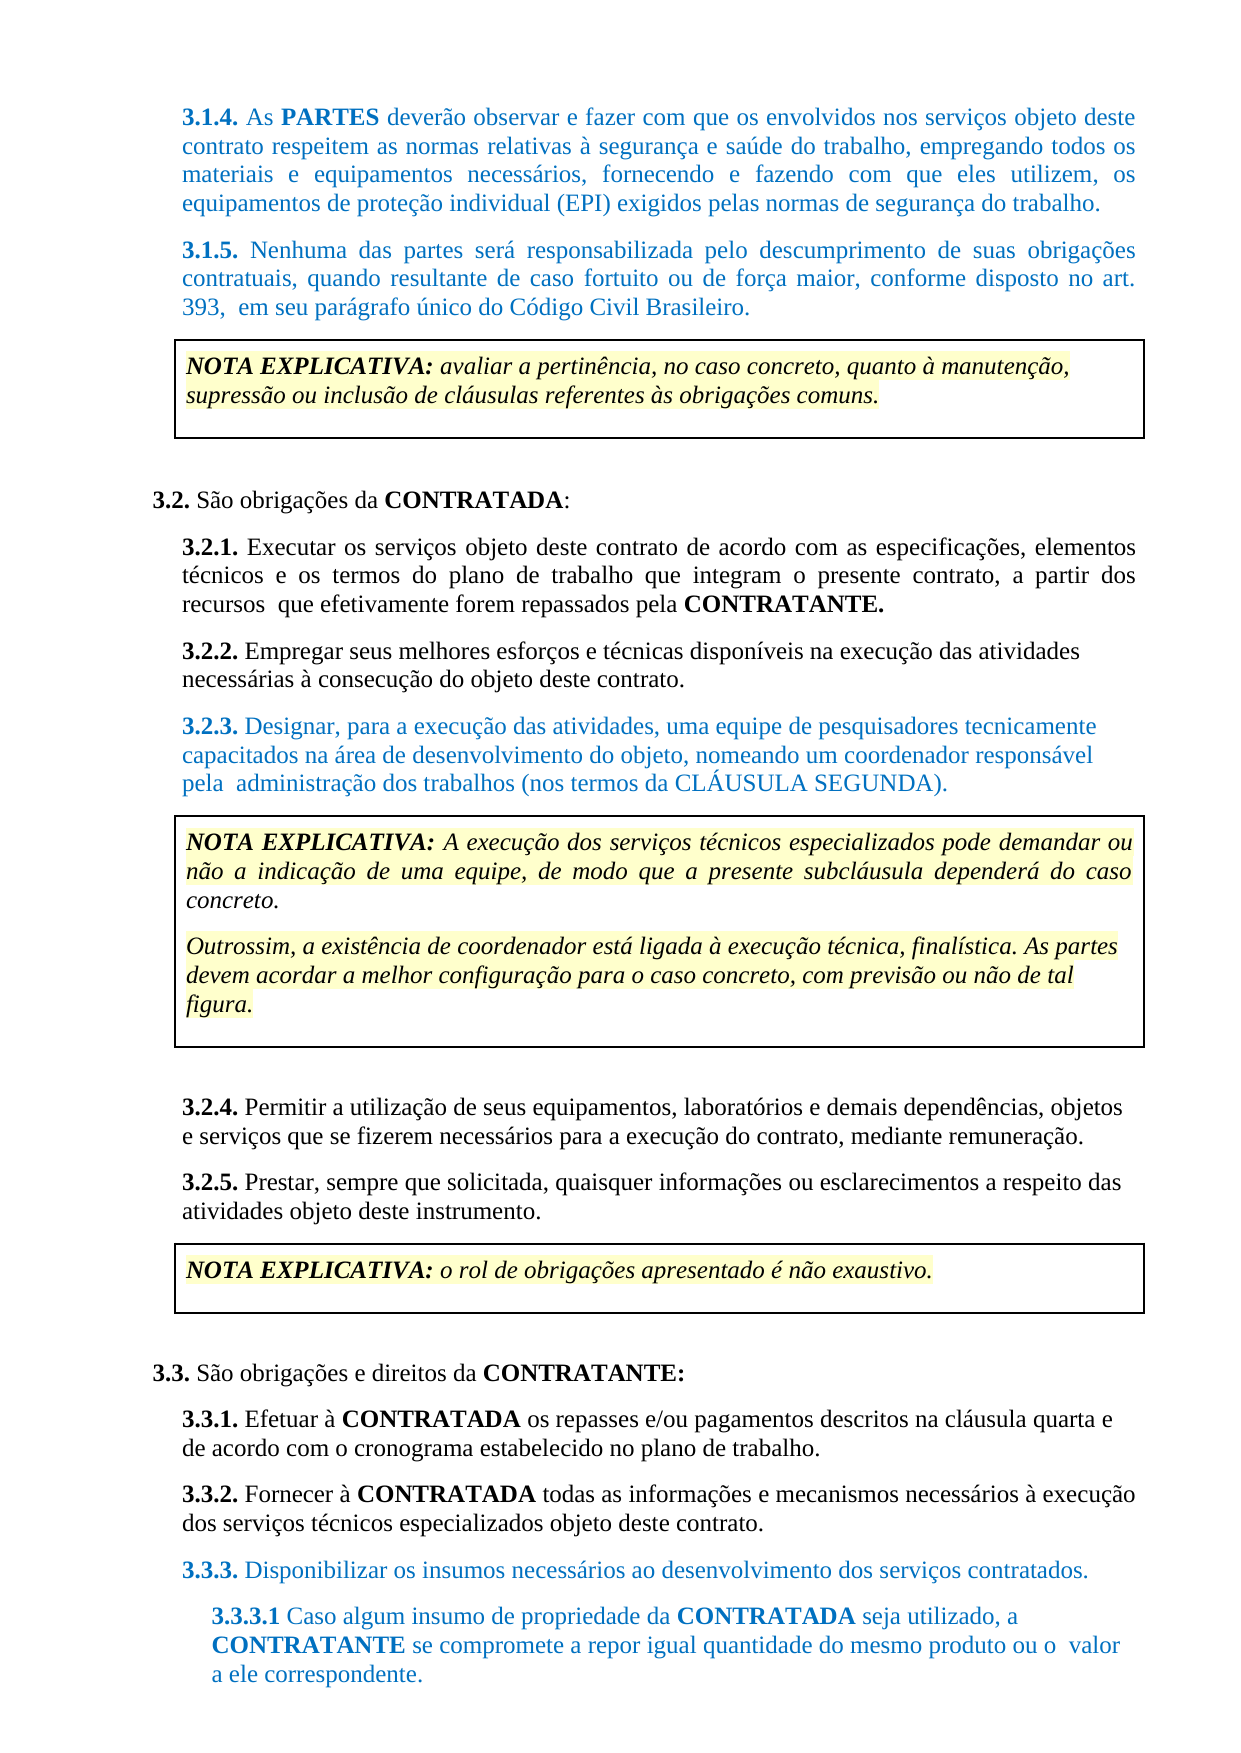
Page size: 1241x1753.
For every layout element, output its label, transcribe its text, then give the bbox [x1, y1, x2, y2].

text 3.3.2. Fornecer à CONTRATADA todas as informações e mecanismos necessários à execução dos serviços técnicos especializados objeto deste contrato. [182, 1479, 1137, 1537]
text 3.2.2. Empregar seus melhores esforços e técnicas disponíveis na execução das atividades necessárias à consecução do objeto deste contrato. [182, 636, 1137, 693]
text 3.3.1. Efetuar à CONTRATADA os repasses e/ou pagamentos descritos na cláusula quarta e de acordo com o cronograma estabelecido no plano de trabalho. [182, 1404, 1137, 1462]
text 3.2.5. Prestar, sempre que solicitada, quaisquer informações ou esclarecimentos a respeito das atividades objeto deste instrumento. [182, 1167, 1137, 1225]
text 3.2.4. Permitir a utilização de seus equipamentos, laboratórios e demais dependências, objetos e serviços que se fizerem necessários para a execução do contrato, mediante remuneração. [182, 1092, 1137, 1149]
text 3.3. São obrigações e direitos da CONTRATANTE: [152, 1358, 1137, 1387]
table_header NOTA EXPLICATIVA: avaliar a pertinência, no caso concreto, quanto à manutenção, supressão ou inclusão de cláusulas referentes às obrigações comuns. [176, 341, 1143, 437]
table_header NOTA EXPLICATIVA: o rol de obrigações apresentado é não exaustivo. [176, 1245, 1143, 1312]
text 3.3.3.1 Caso algum insumo de propriedade da CONTRATADA seja utilizado, a CONTRATANTE se compromete a repor igual quantidade do mesmo produto ou o valor a ele correspondente. [211, 1601, 1137, 1687]
text 3.3.3. Disponibilizar os insumos necessários ao desenvolvimento dos serviços contratados. [182, 1555, 1137, 1583]
text 3.2. São obrigações da CONTRATADA: [152, 485, 1137, 514]
text 3.1.5. Nenhuma das partes será responsabilizada pelo descumprimento de suas obrigações contratuais, quando resultante de caso fortuito ou de força maior, conforme disposto no art. 393, em seu parágrafo único do Código Civil Brasileiro. [182, 235, 1137, 321]
table_header NOTA EXPLICATIVA: A execução dos serviços técnicos especializados pode demandar ou não a indicação de uma equipe, de modo que a presente subcláusula dependerá do caso concreto. Outrossim, a existência de coordenador está ligada à execução técnica, finalística. As partes devem acordar a melhor configuração para o caso concreto, com previsão ou não de tal figura. [176, 817, 1143, 1046]
text 3.2.3. Designar, para a execução das atividades, uma equipe de pesquisadores tecnicamente capacitados na área de desenvolvimento do objeto, nomeando um coordenador responsável pela administração dos trabalhos (nos termos da CLÁUSULA SEGUNDA). [182, 711, 1137, 797]
text 3.2.1. Executar os serviços objeto deste contrato de acordo com as especificações, elementos técnicos e os termos do plano de trabalho que integram o presente contrato, a partir dos recursos que efetivamente forem repassados pela CONTRATANTE. [182, 532, 1137, 618]
text 3.1.4. As PARTES deverão observar e fazer com que os envolvidos nos serviços objeto deste contrato respeitem as normas relativas à segurança e saúde do trabalho, empregando todos os materiais e equipamentos necessários, fornecendo e fazendo com que eles utilizem, os equipamentos de proteção individual (EPI) exigidos pelas normas de segurança do trabalho. [182, 102, 1137, 217]
